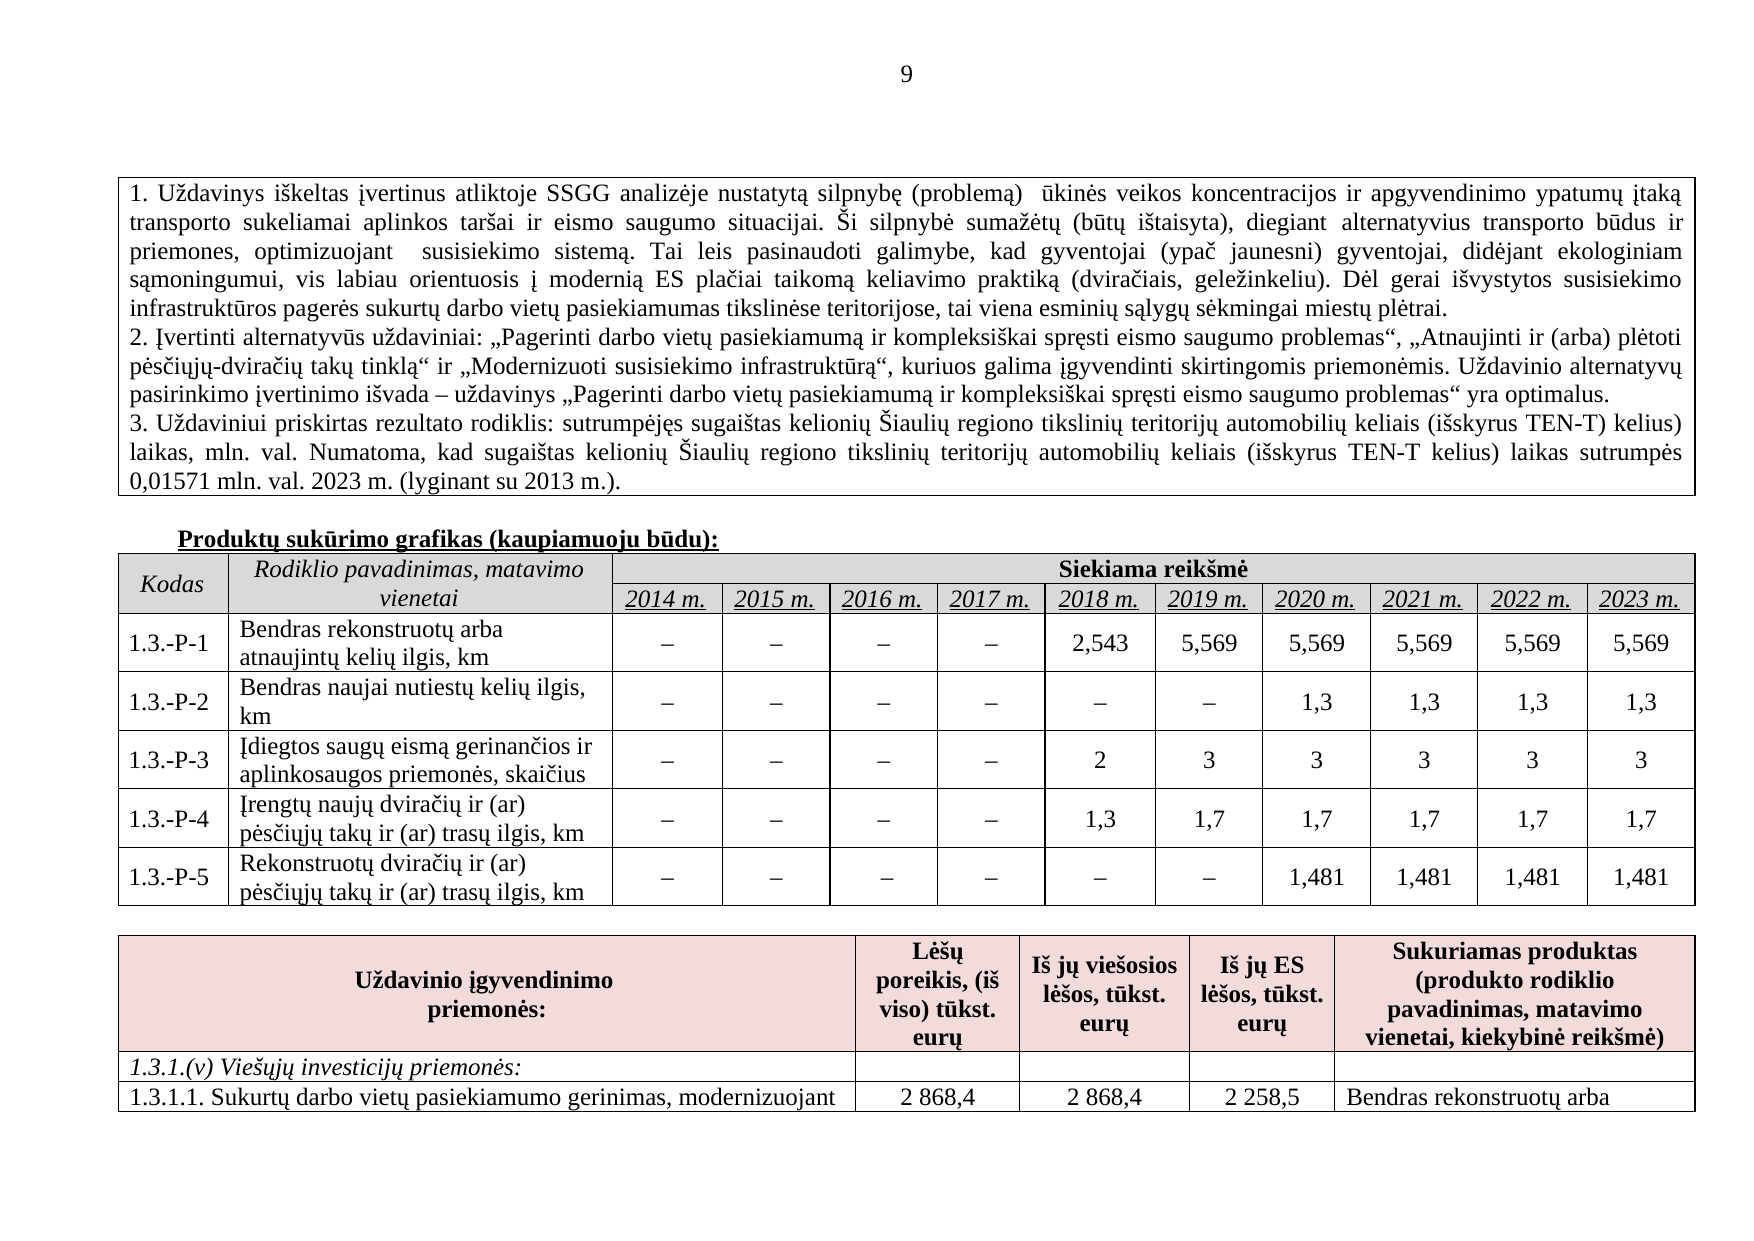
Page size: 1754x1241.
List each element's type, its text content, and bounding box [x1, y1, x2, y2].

table_cell – [938, 848, 1044, 905]
table_cell 1,3 [1263, 672, 1370, 730]
table_cell 1.3.-P-3 [119, 731, 228, 788]
table_header 1. Uždavinys iškeltas įvertinus atliktoje SSGG analizėje nustatytą silpnybę (problemą) ūkinės veikos koncentracijos ir apgyvendinimo ypatumų įtaką transporto sukeliamai aplinkos taršai ir eismo saugumo situacijai. Ši silpnybė sumažėtų (būtų ištaisyta), diegiant alternatyvius transporto būdus ir priemones, optimizuojant susisiekimo sistemą. Tai leis pasinaudoti galimybe, kad gyventojai (ypač jaunesni) gyventojai, didėjant ekologiniam sąmoningumui, vis labiau orientuosis į modernią ES plačiai taikomą keliavimo praktiką (dviračiais, geležinkeliu). Dėl gerai išvystytos susisiekimo infrastruktūros pagerės sukurtų darbo vietų pasiekiamumas tikslinėse teritorijose, tai viena esminių sąlygų sėkmingai miestų plėtrai. 2. Įvertinti alternatyvūs uždaviniai: „Pagerinti darbo vietų pasiekiamumą ir kompleksiškai spręsti eismo saugumo problemas“, „Atnaujinti ir (arba) plėtoti pėsčiųjų-dviračių takų tinklą“ ir „Modernizuoti susisiekimo infrastruktūrą“, kuriuos galima įgyvendinti skirtingomis priemonėmis. Uždavinio alternatyvų pasirinkimo įvertinimo išvada – uždavinys „Pagerinti darbo vietų pasiekiamumą ir kompleksiškai spręsti eismo saugumo problemas“ yra optimalus. 3. Uždaviniui priskirtas rezultato rodiklis: sutrumpėjęs sugaištas kelionių Šiaulių regiono tikslinių teritorijų automobilių keliais (išskyrus TEN-T) kelius) laikas, mln. val. Numatoma, kad sugaištas kelionių Šiaulių regiono tikslinių teritorijų automobilių keliais (išskyrus TEN-T kelius) laikas sutrumpės 0,01571 mln. val. 2023 m. (lyginant su 2013 m.). [119, 178, 1694, 494]
table_cell 3 [1263, 731, 1370, 788]
table_cell 2017 m. [938, 584, 1044, 613]
table_header Rodiklio pavadinimas, matavimo vienetai [229, 554, 612, 613]
table_cell – [723, 731, 829, 788]
table_cell 2016 m. [831, 584, 937, 613]
table_header Lėšų poreikis, (iš viso) tūkst. eurų [856, 936, 1019, 1051]
table_cell – [723, 614, 829, 671]
table_cell Bendras naujai nutiestų kelių ilgis, km [229, 672, 612, 730]
table_cell – [938, 731, 1044, 788]
table_header Iš jų ES lėšos, tūkst. eurų [1190, 936, 1334, 1051]
table_cell 1,7 [1263, 789, 1370, 847]
table_cell – [1156, 848, 1262, 905]
table_cell 2 868,4 [1020, 1082, 1189, 1111]
table_cell 2021 m. [1371, 584, 1477, 613]
table_cell 2015 m. [723, 584, 829, 613]
table_cell 1,481 [1263, 848, 1370, 905]
table_cell 3 [1156, 731, 1262, 788]
table_cell 1.3.-P-4 [119, 789, 228, 847]
table_cell – [831, 789, 937, 847]
table_cell 1.3.-P-2 [119, 672, 228, 730]
table_cell 2018 m. [1046, 584, 1155, 613]
table_cell Bendras rekonstruotų arba [1335, 1082, 1694, 1111]
table_cell 3 [1371, 731, 1477, 788]
table_cell – [831, 731, 937, 788]
table_cell – [613, 672, 722, 730]
table_cell – [1046, 672, 1155, 730]
table_cell 1,3 [1588, 672, 1694, 730]
table_cell 1,481 [1478, 848, 1587, 905]
table_cell Rekonstruotų dviračių ir (ar) pėsčiųjų takų ir (ar) trasų ilgis, km [229, 848, 612, 905]
table_cell [1190, 1052, 1334, 1081]
table_cell 1,3 [1371, 672, 1477, 730]
table_cell – [938, 672, 1044, 730]
table_cell 1.3.1.(v) Viešųjų investicijų priemonės: [119, 1052, 855, 1081]
text Produktų sukūrimo grafikas (kaupiamuoju būdu): [118, 524, 1695, 553]
table_cell 3 [1478, 731, 1587, 788]
table_cell 2 [1046, 731, 1155, 788]
table_cell – [831, 614, 937, 671]
table_cell 1,7 [1478, 789, 1587, 847]
table_cell 2022 m. [1478, 584, 1587, 613]
table_cell – [831, 672, 937, 730]
table_cell 5,569 [1156, 614, 1262, 671]
table_cell – [831, 848, 937, 905]
table_cell [1020, 1052, 1189, 1081]
table_cell 1,7 [1156, 789, 1262, 847]
table_cell Įrengtų naujų dviračių ir (ar) pėsčiųjų takų ir (ar) trasų ilgis, km [229, 789, 612, 847]
table_cell 5,569 [1263, 614, 1370, 671]
table_cell Bendras rekonstruotų arba atnaujintų kelių ilgis, km [229, 614, 612, 671]
table_cell Įdiegtos saugų eismą gerinančios ir aplinkosaugos priemonės, skaičius [229, 731, 612, 788]
table_cell 2 258,5 [1190, 1082, 1334, 1111]
table_cell – [723, 789, 829, 847]
table_cell 1,481 [1371, 848, 1477, 905]
table_cell – [613, 614, 722, 671]
table_cell 5,569 [1478, 614, 1587, 671]
table_cell 1,3 [1046, 789, 1155, 847]
table_cell – [613, 789, 722, 847]
table_cell 5,569 [1588, 614, 1694, 671]
table_cell 2 868,4 [856, 1082, 1019, 1111]
table_cell – [613, 731, 722, 788]
table_cell – [723, 672, 829, 730]
table_header Uždavinio įgyvendinimo priemonės: [119, 936, 855, 1051]
table_cell 2023 m. [1588, 584, 1694, 613]
table_cell 2014 m. [613, 584, 722, 613]
table_cell 3 [1588, 731, 1694, 788]
table_cell – [723, 848, 829, 905]
table_cell 2,543 [1046, 614, 1155, 671]
table_header Iš jų viešosios lėšos, tūkst. eurų [1020, 936, 1189, 1051]
table_cell 5,569 [1371, 614, 1477, 671]
table_cell 1,7 [1588, 789, 1694, 847]
table_header Sukuriamas produktas (produkto rodiklio pavadinimas, matavimo vienetai, kiekybinė reikšmė) [1335, 936, 1694, 1051]
table_cell [856, 1052, 1019, 1081]
table_cell 2019 m. [1156, 584, 1262, 613]
table_cell – [613, 848, 722, 905]
table_cell 2020 m. [1263, 584, 1370, 613]
table_cell 1.3.-P-5 [119, 848, 228, 905]
table_cell – [938, 614, 1044, 671]
table_cell – [1046, 848, 1155, 905]
table_cell 1.3.-P-1 [119, 614, 228, 671]
table_cell 1,7 [1371, 789, 1477, 847]
table_cell 1,481 [1588, 848, 1694, 905]
table_header Kodas [119, 554, 228, 613]
table_cell – [938, 789, 1044, 847]
table_cell 1,3 [1478, 672, 1587, 730]
table_cell 1.3.1.1. Sukurtų darbo vietų pasiekiamumo gerinimas, modernizuojant [119, 1082, 855, 1111]
table_header Siekiama reikšmė [613, 554, 1694, 583]
table_cell [1335, 1052, 1694, 1081]
table_cell – [1156, 672, 1262, 730]
